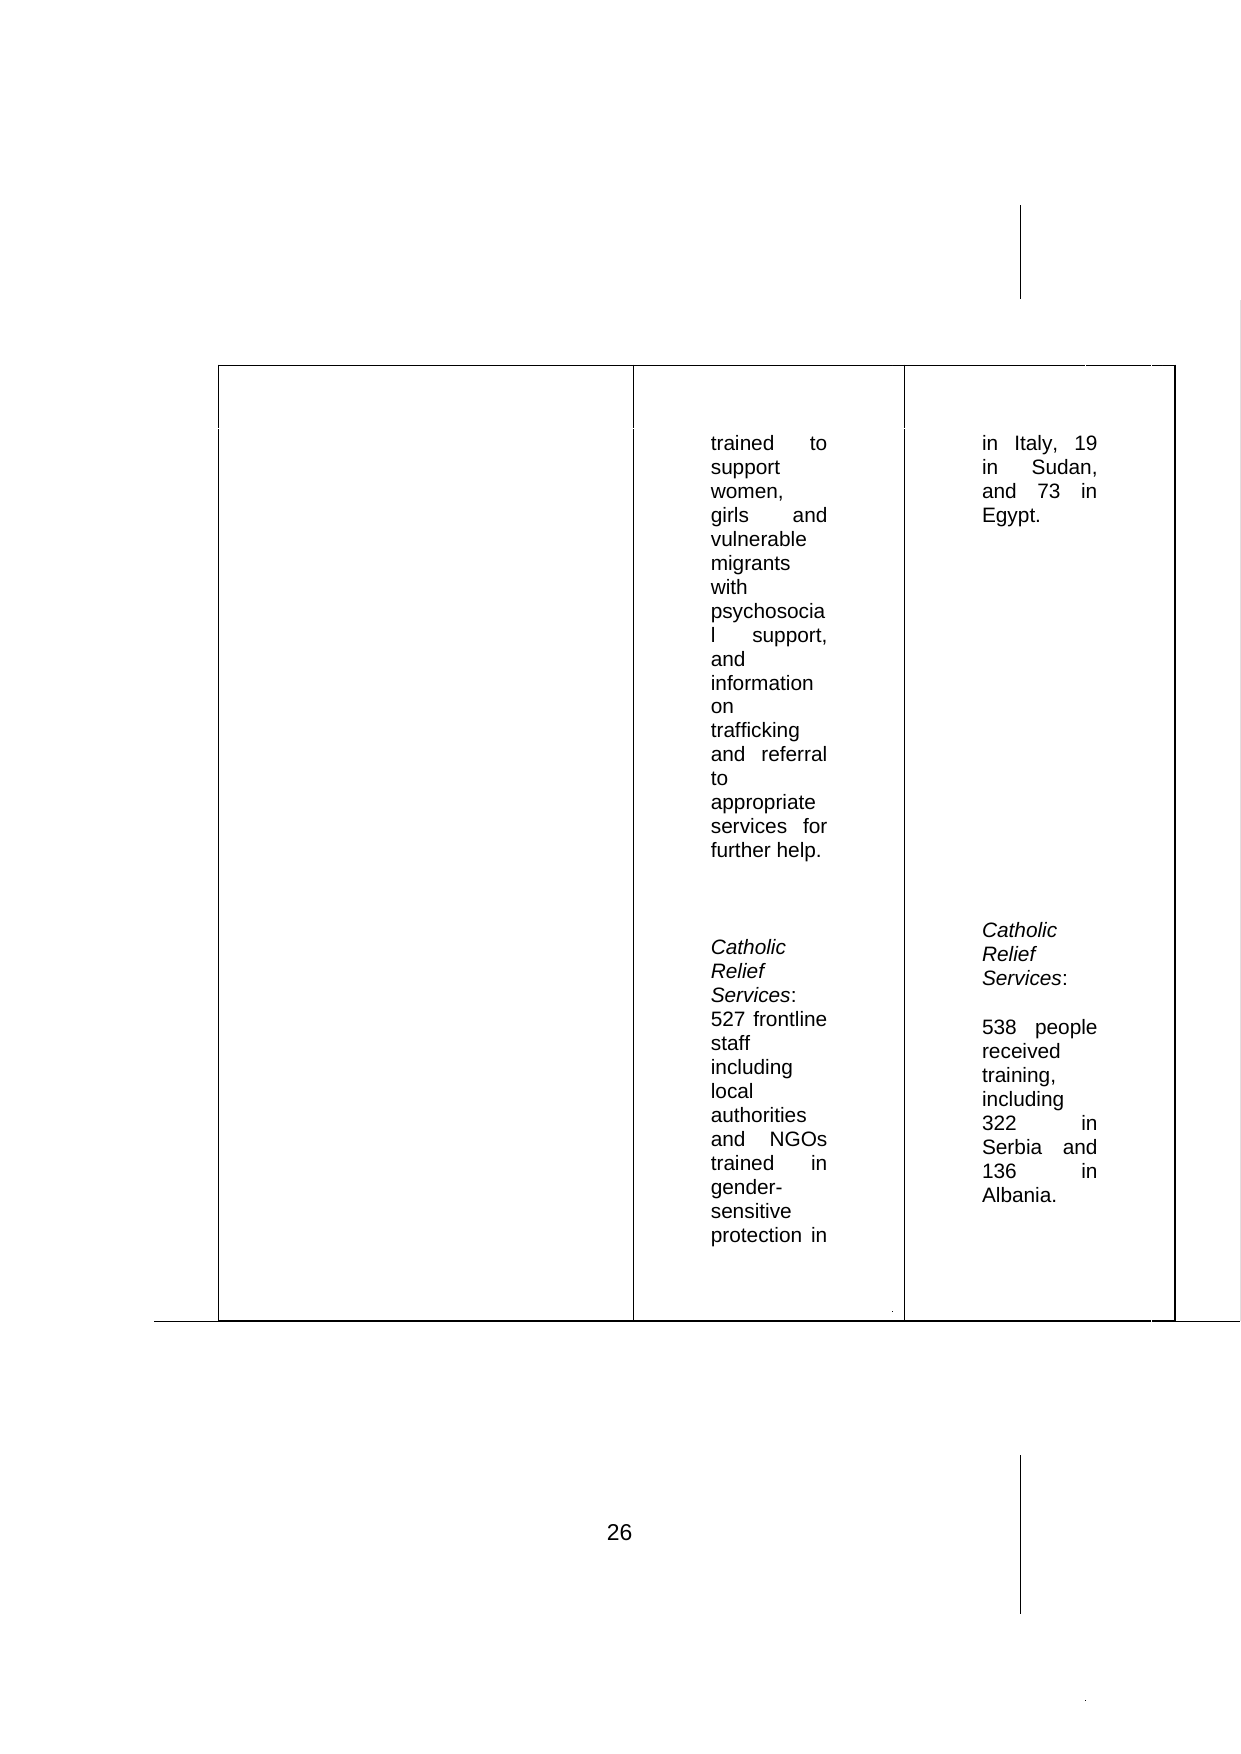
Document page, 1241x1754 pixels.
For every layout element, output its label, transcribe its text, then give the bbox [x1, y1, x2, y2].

table_cell 1297 (69% achieved) British Red Cross: 536 staff and volunteers received training: 444 in Italy, 19 in Sudan, and 73 in Egypt. Catholic Relief Services: 538 people received training, including 322 in Serbia and 136 in Albania. UNHCR: 223 people received training, including 102 in Tunisia, and 121 in Libya. [918, 367, 1085, 428]
table_cell 1297 (69% achieved) British Red Cross: 536 staff and volunteers received training: 444 in Italy, 19 in Sudan, and 73 in Egypt. Catholic Relief Services: 538 people received training, including 322 in Serbia and 136 in Albania. UNHCR: 223 people received training, including 102 in Tunisia, and 121 in Libya. [918, 367, 1151, 1319]
table_cell [219, 366, 633, 428]
table_cell [647, 367, 892, 428]
table_cell 1297 (69% achieved) British Red Cross: 536 staff and volunteers received training: 444 in Italy, 19 in Sudan, and 73 in Egypt. Catholic Relief Services: 538 people received training, including 322 in Serbia and 136 in Albania. UNHCR: 223 people received training, including 102 in Tunisia, and 121 in Libya. [905, 429, 917, 1320]
table_cell 1297 (69% achieved) British Red Cross: 536 staff and volunteers received training: 444 in Italy, 19 in Sudan, and 73 in Egypt. Catholic Relief Services: 538 people received training, including 322 in Serbia and 136 in Albania. UNHCR: 223 people received training, including 102 in Tunisia, and 121 in Libya. [1152, 367, 1162, 1319]
table_cell 1297 (69% achieved) British Red Cross: 536 staff and volunteers received training: 444 in Italy, 19 in Sudan, and 73 in Egypt. Catholic Relief Services: 538 people received training, including 322 in Serbia and 136 in Albania. UNHCR: 223 people received training, including 102 in Tunisia, and 121 in Libya. [1163, 366, 1174, 1320]
table_cell trained to support women, girls and vulnerable migrants with psychosocial support, and information on trafficking and referral to appropriate services for further help. Catholic Relief Services: 527 frontline staff including local authorities and NGOs trained in gender-sensitive protection in [634, 429, 904, 1320]
table_cell [219, 429, 633, 1320]
